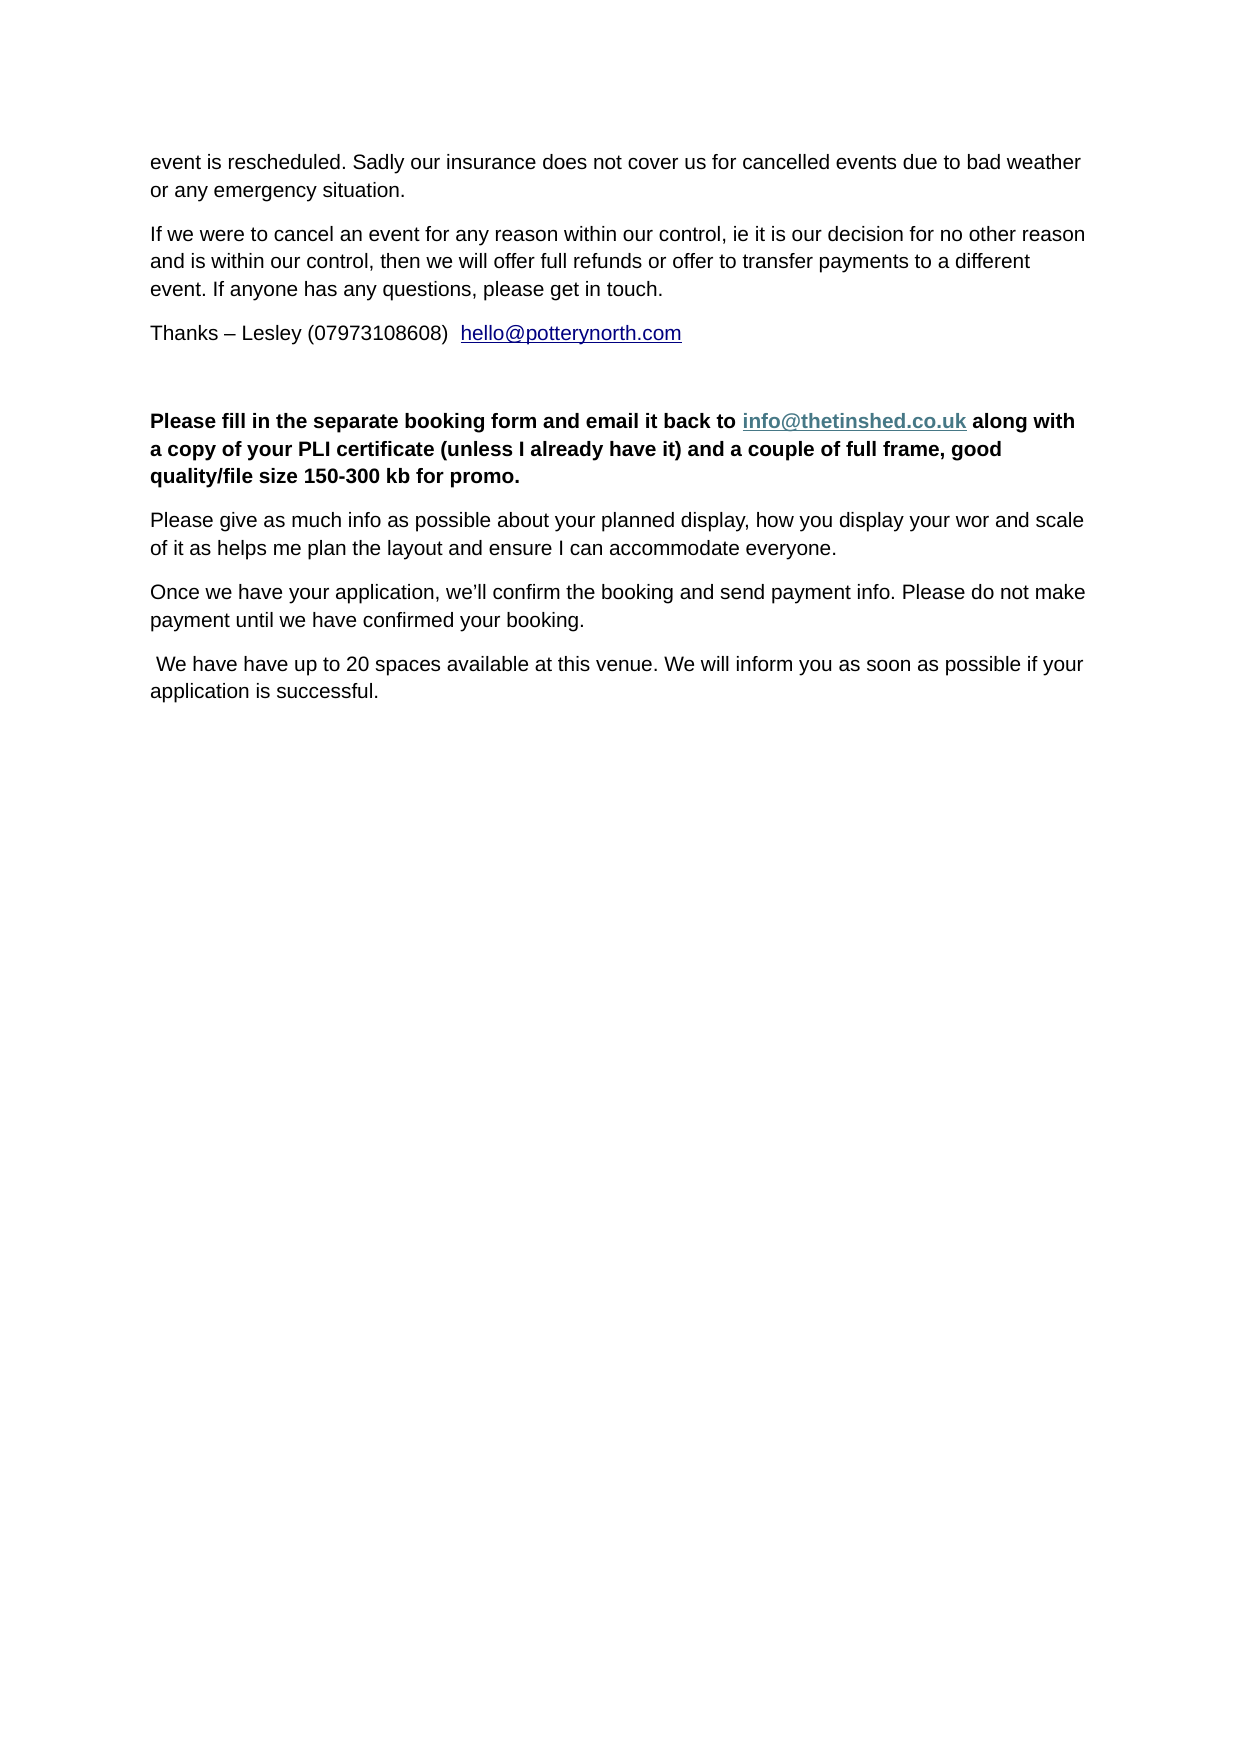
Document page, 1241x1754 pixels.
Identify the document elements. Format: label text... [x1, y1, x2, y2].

text Please fill in the separate booking form and email it back to info@thetinshed.co.uk along with a copy of your PLI certificate (unless I already have it) and a couple of full frame, good quality/file size 150-300 kb for promo. [150, 409, 1090, 488]
text We have have up to 20 spaces available at this venue. We will inform you as soon as possible if your application is successful. [150, 652, 1090, 703]
text If we were to cancel an event for any reason within our control, ie it is our decision for no other reason and is within our control, then we will offer full refunds or offer to transfer payments to a different event. If anyone has any questions, please get in touch. [150, 222, 1090, 301]
text event is rescheduled. Sadly our insurance does not cover us for cancelled events due to bad weather or any emergency situation. [150, 150, 1090, 201]
text Once we have your application, we’ll confirm the booking and send payment info. Please do not make payment until we have confirmed your booking. [150, 580, 1090, 631]
text Thanks – Lesley (07973108608) hello@potterynorth.com [150, 321, 1090, 345]
text Please give as much info as possible about your planned display, how you display your wor and scale of it as helps me plan the layout and ensure I can accommodate everyone. [150, 508, 1090, 560]
